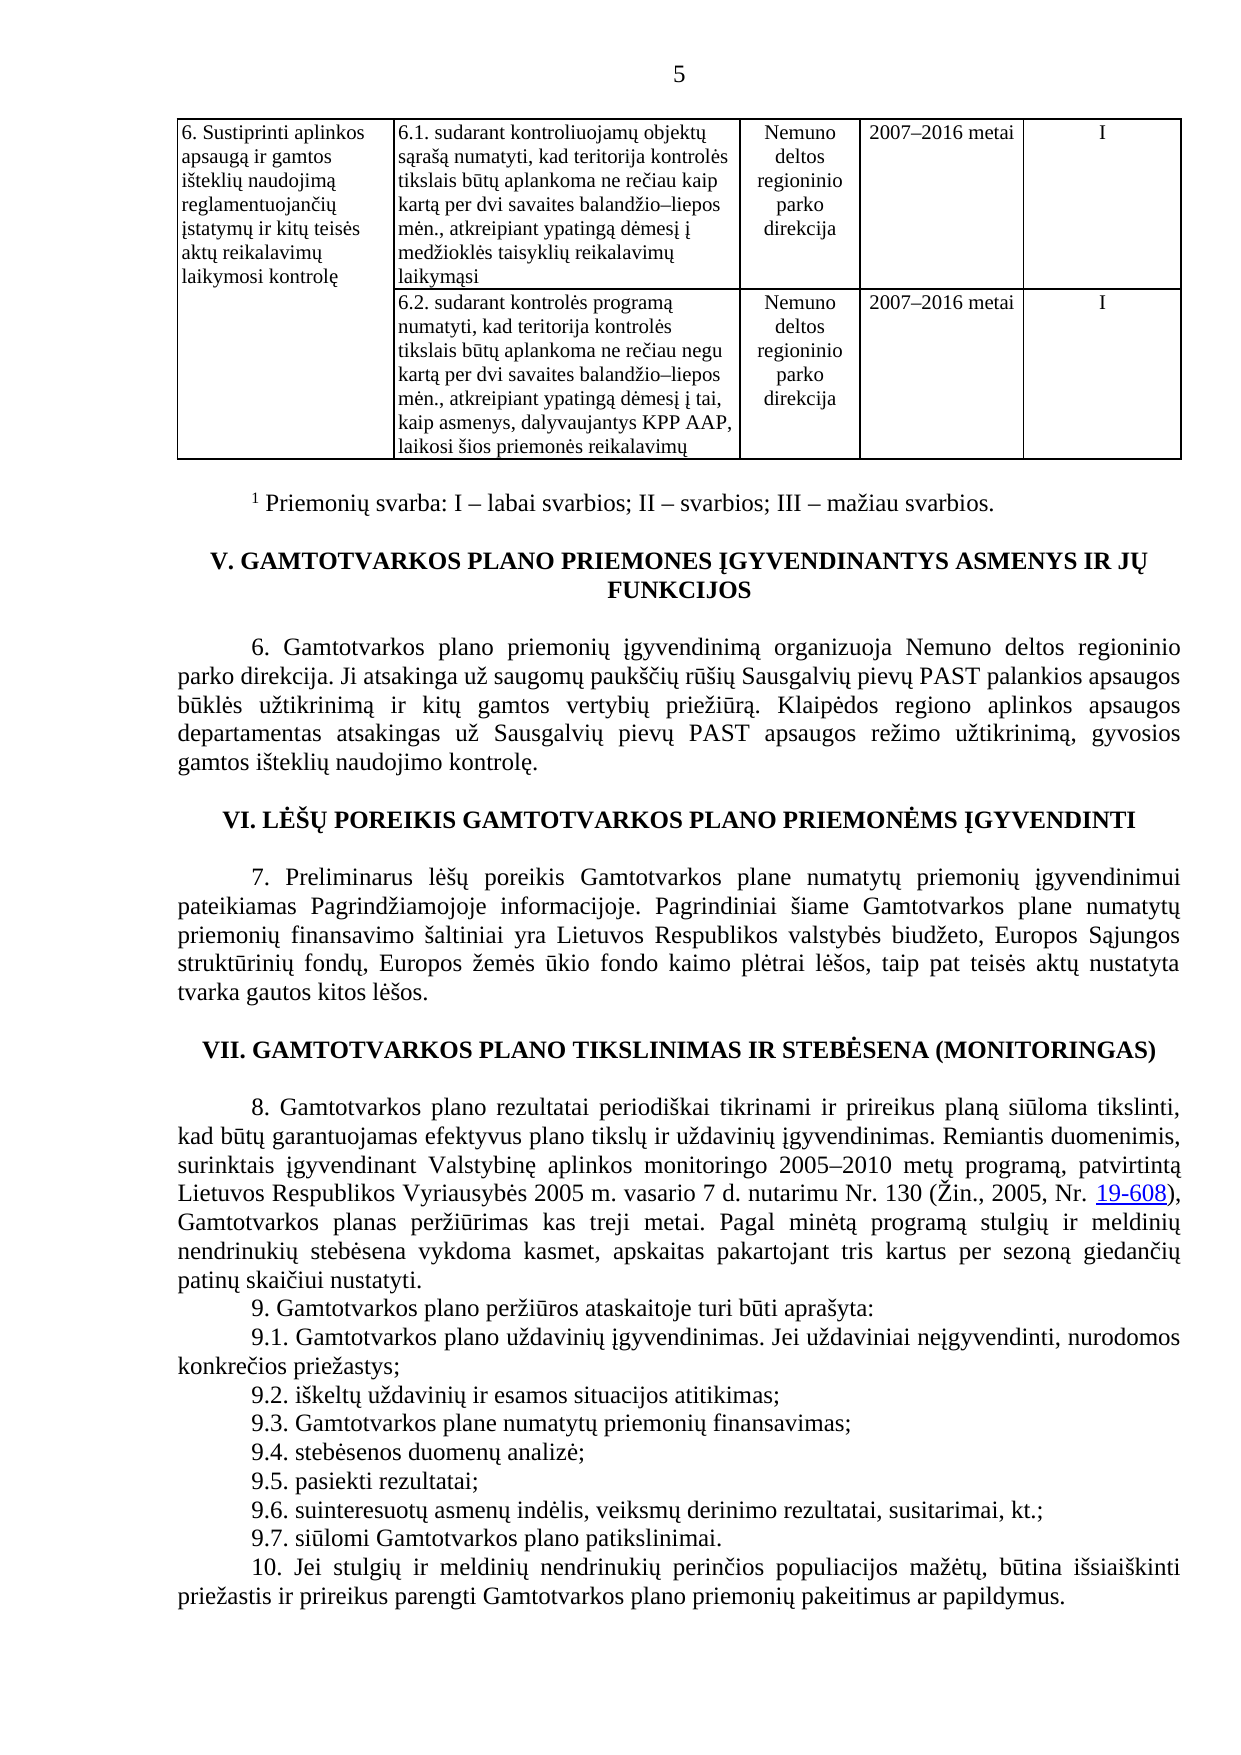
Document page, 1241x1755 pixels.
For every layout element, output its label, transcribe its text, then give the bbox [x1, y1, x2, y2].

table_cell 2007–2016 metai [861, 120, 1023, 288]
text 9.4. stebėsenos duomenų analizė; [177, 1437, 1181, 1466]
text VI. LĖŠŲ POREIKIS GAMTOTVARKOS PLANO PRIEMONĖMS ĮGYVENDINTI [177, 805, 1181, 833]
text 6. Gamtotvarkos plano priemonių įgyvendinimą organizuoja Nemuno deltos regioninio parko direkcija. Ji atsakinga už saugomų paukščių rūšių Sausgalvių pievų PAST palankios apsaugos būklės užtikrinimą ir kitų gamtos vertybių priežiūrą. Klaipėdos regiono aplinkos apsaugos departamentas atsakingas už Sausgalvių pievų PAST apsaugos režimo užtikrinimą, gyvosios gamtos išteklių naudojimo kontrolę. [177, 632, 1181, 776]
table_cell 2007–2016 metai [861, 290, 1023, 458]
text 9.2. iškeltų uždavinių ir esamos situacijos atitikimas; [177, 1380, 1181, 1408]
table_cell Nemuno deltos regioninio parko direkcija [741, 120, 859, 288]
table_cell I [1024, 120, 1180, 288]
table_cell Nemuno deltos regioninio parko direkcija [741, 290, 859, 458]
text 9. Gamtotvarkos plano peržiūros ataskaitoje turi būti aprašyta: [177, 1293, 1181, 1322]
table_cell I [1024, 290, 1180, 458]
table_cell 6. Sustiprinti aplinkos apsaugą ir gamtos išteklių naudojimą reglamentuojančių įstatymų ir kitų teisės aktų reikalavimų laikymosi kontrolę [178, 120, 393, 458]
text 8. Gamtotvarkos plano rezultatai periodiškai tikrinami ir prireikus planą siūloma tikslinti, kad būtų garantuojamas efektyvus plano tikslų ir uždavinių įgyvendinimas. Remiantis duomenimis, surinktais įgyvendinant Valstybinę aplinkos monitoringo 2005–2010 metų programą, patvirtintą Lietuvos Respublikos Vyriausybės 2005 m. vasario 7 d. nutarimu Nr. 130 (Žin., 2005, Nr. 19-608), Gamtotvarkos planas peržiūrimas kas treji metai. Pagal minėtą programą stulgių ir meldinių nendrinukių stebėsena vykdoma kasmet, apskaitas pakartojant tris kartus per sezoną giedančių patinų skaičiui nustatyti. [177, 1092, 1181, 1293]
text 9.7. siūlomi Gamtotvarkos plano patikslinimai. [177, 1523, 1181, 1552]
text 9.3. Gamtotvarkos plane numatytų priemonių finansavimas; [177, 1408, 1181, 1437]
text 9.6. suinteresuotų asmenų indėlis, veiksmų derinimo rezultatai, susitarimai, kt.; [177, 1495, 1181, 1523]
text 1 Priemonių svarba: I – labai svarbios; II – svarbios; III – mažiau svarbios. [177, 488, 1181, 517]
text VII. GAMTOTVARKOS PLANO TIKSLINIMAS IR STEBĖSENA (MONITORINGAS) [177, 1035, 1181, 1063]
text V. GAMTOTVARKOS PLANO PRIEMONES ĮGYVENDINANTYS ASMENYS IR JŲ FUNKCIJOS [177, 546, 1181, 603]
text 9.1. Gamtotvarkos plano uždavinių įgyvendinimas. Jei uždaviniai neįgyvendinti, nurodomos konkrečios priežastys; [177, 1322, 1181, 1380]
text 10. Jei stulgių ir meldinių nendrinukių perinčios populiacijos mažėtų, būtina išsiaiškinti priežastis ir prireikus parengti Gamtotvarkos plano priemonių pakeitimus ar papildymus. [177, 1552, 1181, 1610]
text 7. Preliminarus lėšų poreikis Gamtotvarkos plane numatytų priemonių įgyvendinimui pateikiamas Pagrindžiamojoje informacijoje. Pagrindiniai šiame Gamtotvarkos plane numatytų priemonių finansavimo šaltiniai yra Lietuvos Respublikos valstybės biudžeto, Europos Sąjungos struktūrinių fondų, Europos žemės ūkio fondo kaimo plėtrai lėšos, taip pat teisės aktų nustatyta tvarka gautos kitos lėšos. [177, 862, 1181, 1006]
text 9.5. pasiekti rezultatai; [177, 1466, 1181, 1495]
